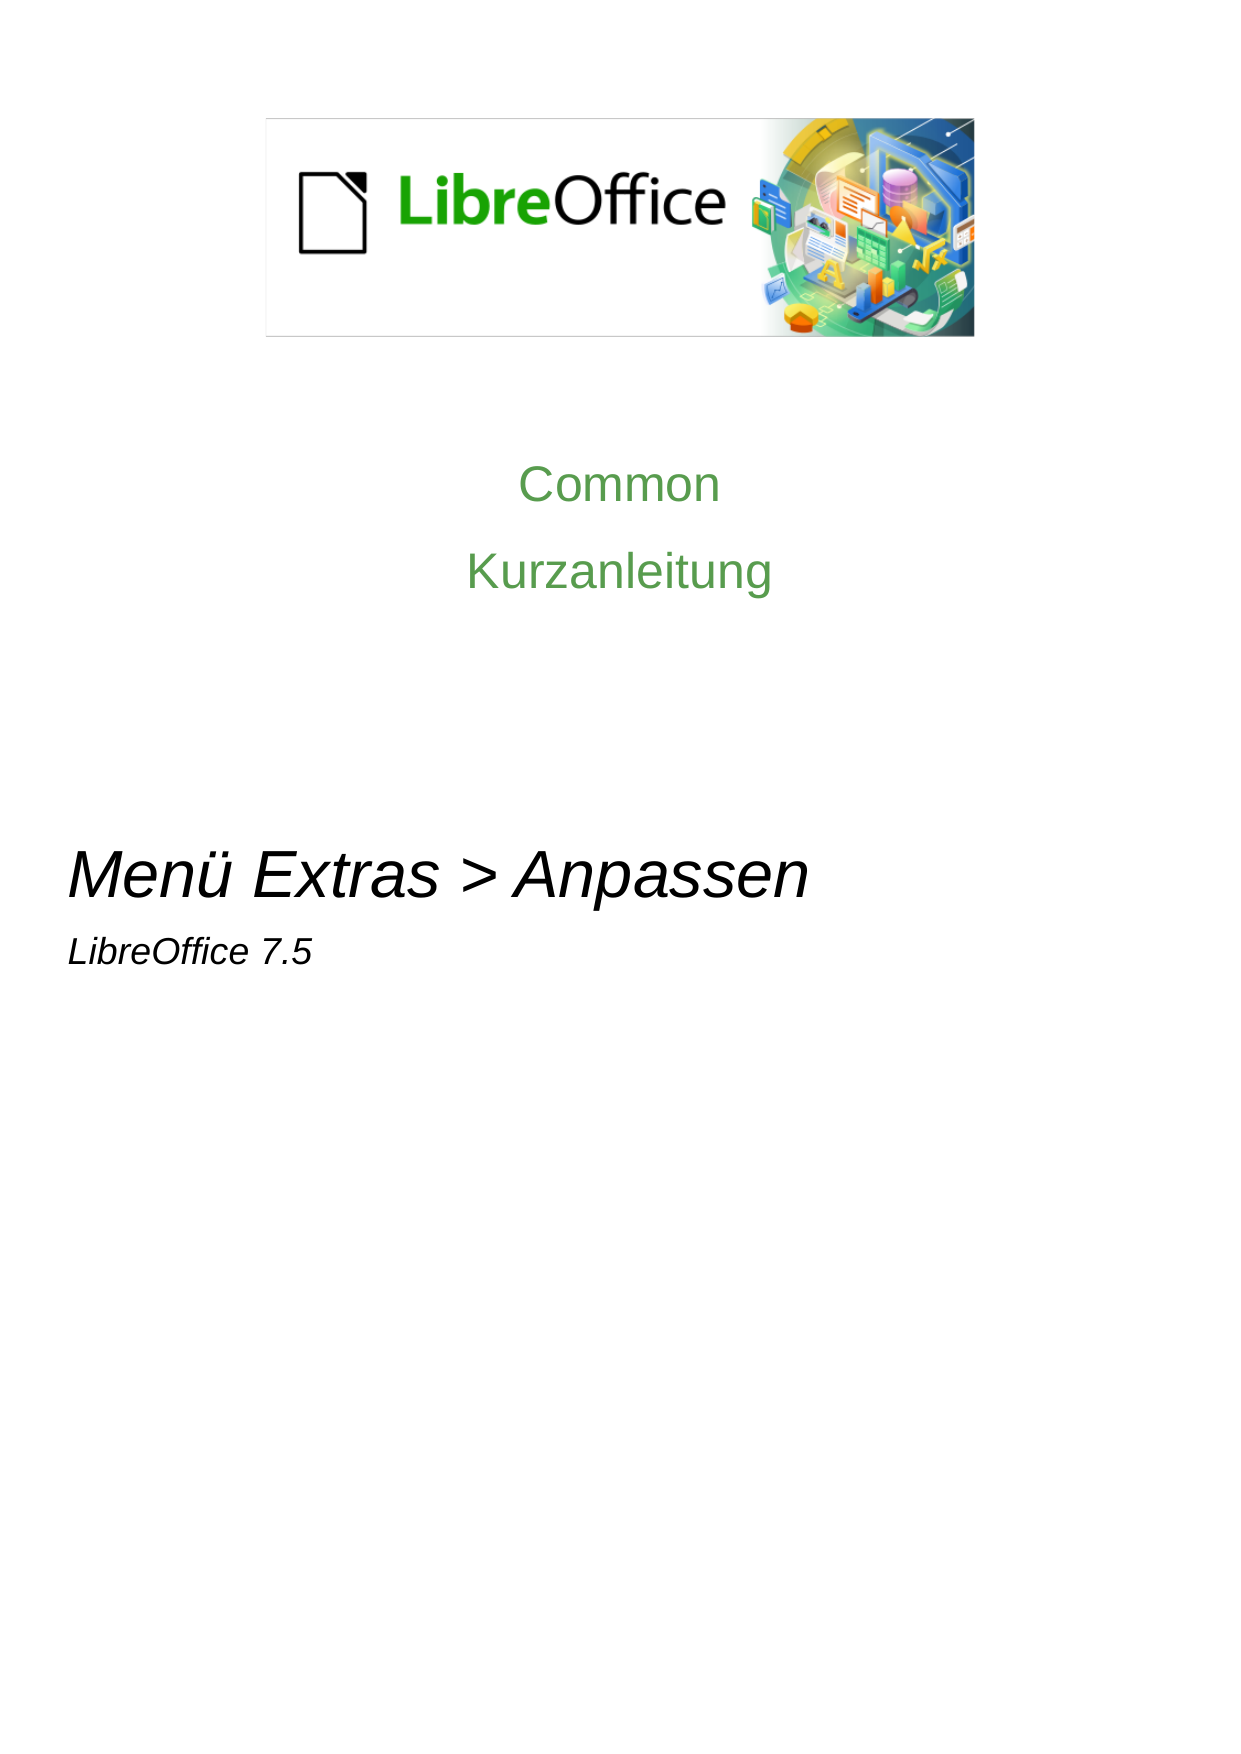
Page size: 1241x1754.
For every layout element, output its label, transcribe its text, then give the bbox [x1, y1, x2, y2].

text Common [29, 29, 1211, 512]
text Menü Extras > Anpassen [67, 836, 1211, 911]
text LibreOffice 7.5 [67, 929, 1211, 972]
picture [265, 118, 975, 337]
text Kurzanleitung [29, 542, 1211, 599]
